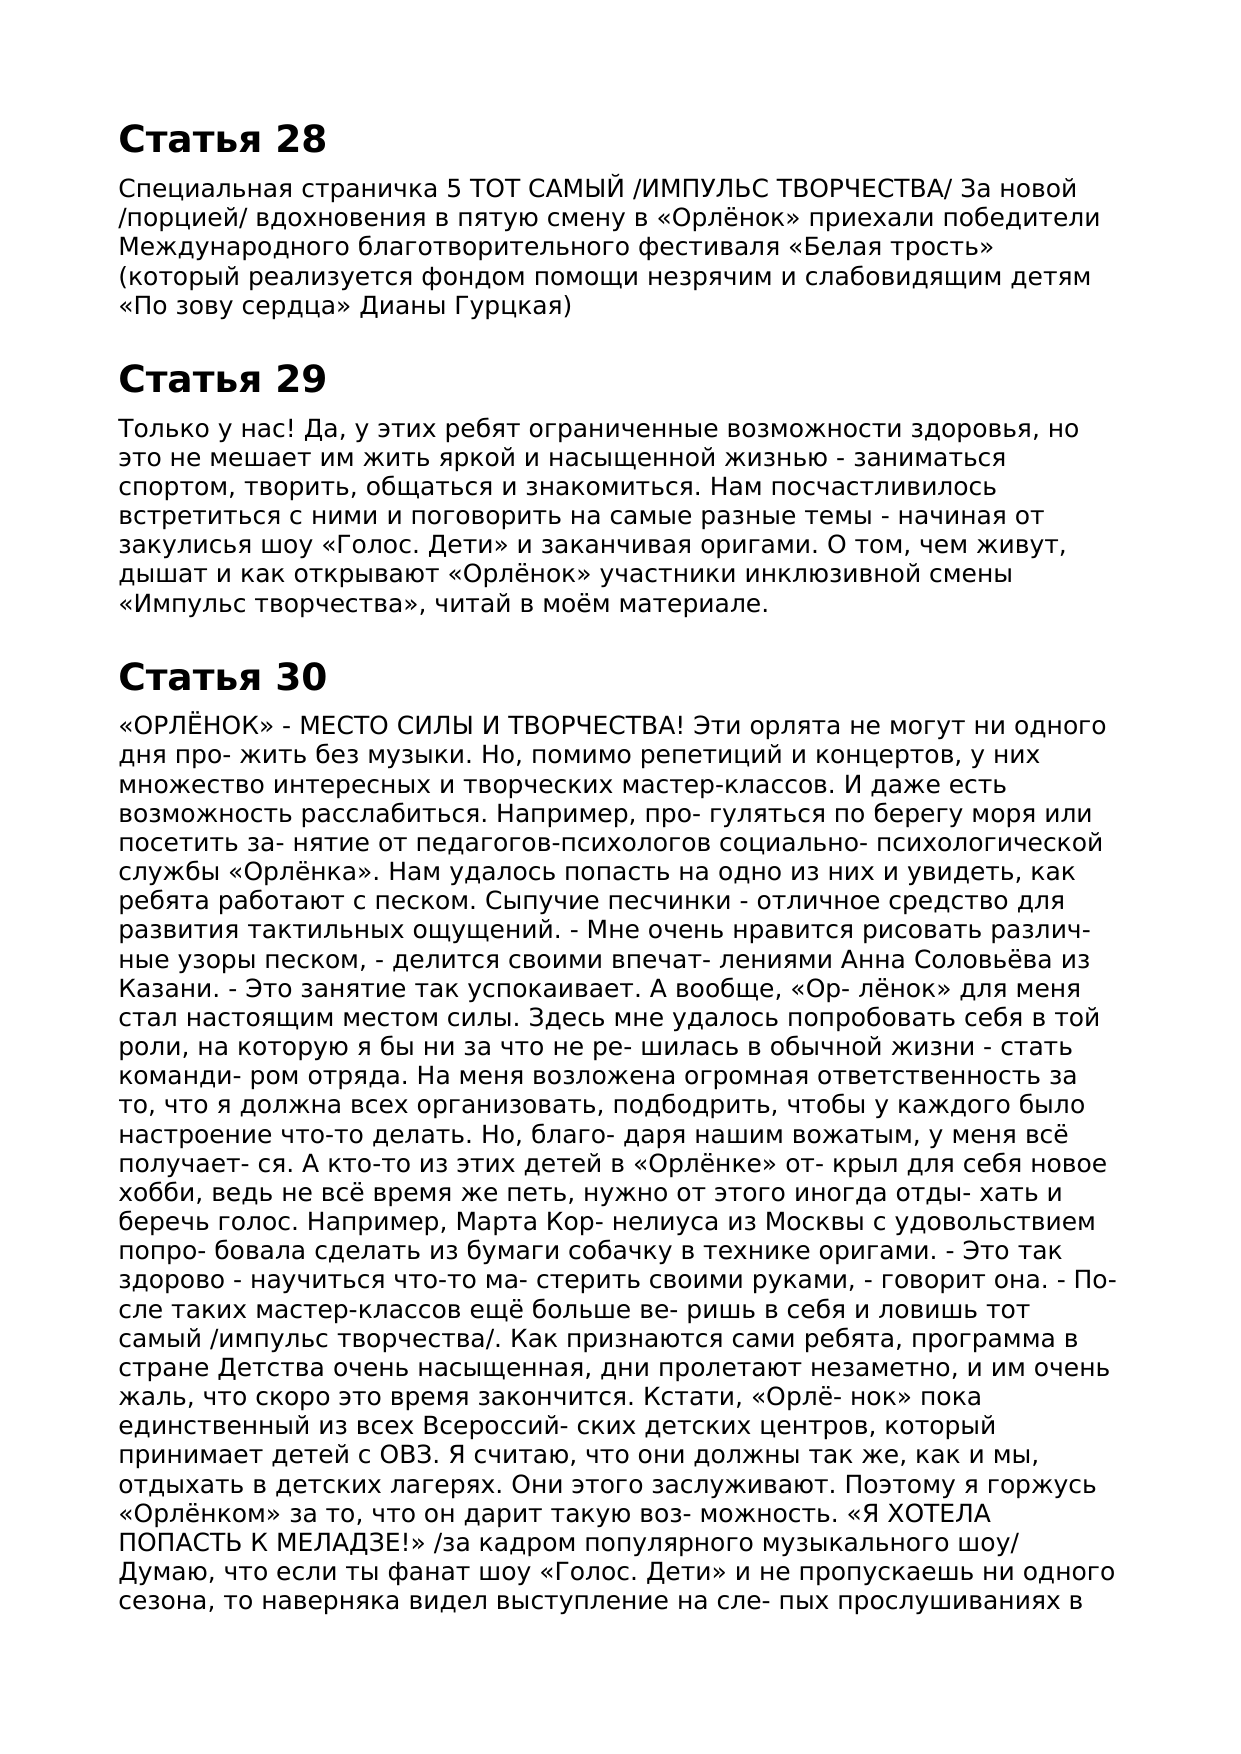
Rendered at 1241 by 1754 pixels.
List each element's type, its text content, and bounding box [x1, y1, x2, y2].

subtitle Статья 28 [118, 118, 1122, 162]
text Специальная страничка 5 ТОТ САМЫЙ /ИМПУЛЬС ТВОРЧЕСТВА/ За новой /порцией/ вдохновения в пятую смену в «Орлёнок» приехали победители Международного благотворительного фестиваля «Белая трость» (который реализуется фондом помощи незрячим и слабовидящим детям «По зову сердца» Дианы Гурцкая) [118, 174, 1122, 320]
subtitle Статья 30 [118, 655, 1122, 699]
text Только у нас! Да, у этих ребят ограниченные возможности здоровья, но это не мешает им жить яркой и насыщенной жизнью - заниматься спортом, творить, общаться и знакомиться. Нам посчастливилось встретиться с ними и поговорить на самые разные темы - начиная от закулисья шоу «Голос. Дети» и заканчивая оригами. О том, чем живут, дышат и как открывают «Орлёнок» участники инклюзивной смены «Импульс творчества», читай в моём материале. [118, 414, 1122, 618]
text «ОРЛЁНОК» - МЕСТО СИЛЫ И ТВОРЧЕСТВА! Эти орлята не могут ни одного дня про- жить без музыки. Но, помимо репетиций и концертов, у них множество интересных и творческих мастер-классов. И даже есть возможность расслабиться. Например, про- гуляться по берегу моря или посетить за- нятие от педагогов-психологов социально- психологической службы «Орлёнка». Нам удалось попасть на одно из них и увидеть, как ребята работают с песком. Сыпучие песчинки - отличное средство для развития тактильных ощущений. - Мне очень нравится рисовать различ- ные узоры песком, - делится своими впечат- лениями Анна Соловьёва из Казани. - Это занятие так успокаивает. А вообще, «Ор- лёнок» для меня стал настоящим местом силы. Здесь мне удалось попробовать себя в той роли, на которую я бы ни за что не ре- шилась в обычной жизни - стать команди- ром отряда. На меня возложена огромная ответственность за то, что я должна всех организовать, подбодрить, чтобы у каждого было настроение что-то делать. Но, благо- даря нашим вожатым, у меня всё получает- ся. А кто-то из этих детей в «Орлёнке» от- крыл для себя новое хобби, ведь не всё время же петь, нужно от этого иногда отды- хать и беречь голос. Например, Марта Кор- нелиуса из Москвы с удовольствием попро- бовала сделать из бумаги собачку в технике оригами. - Это так здорово - научиться что-то ма- стерить своими руками, - говорит она. - По- сле таких мастер-классов ещё больше ве- ришь в себя и ловишь тот самый /импульс творчества/. Как признаются сами ребята, программа в стране Детства очень насыщенная, дни пролетают незаметно, и им очень жаль, что скоро это время закончится. Кстати, «Орлё- нок» пока единственный из всех Всероссий- ских детских центров, который принимает детей с ОВЗ. Я считаю, что они должны так же, как и мы, отдыхать в детских лагерях. Они этого заслуживают. Поэтому я горжусь «Орлёнком» за то, что он дарит такую воз- можность. «Я ХОТЕЛА ПОПАСТЬ К МЕЛАДЗЕ!» /за кадром популярного музыкального шоу/ Думаю, что если ты фанат шоу «Голос. Дети» и не пропускаешь ни одного сезона, то наверняка видел выступление на сле- пых прослушиваниях в [118, 712, 1122, 1616]
subtitle Статья 29 [118, 358, 1122, 401]
